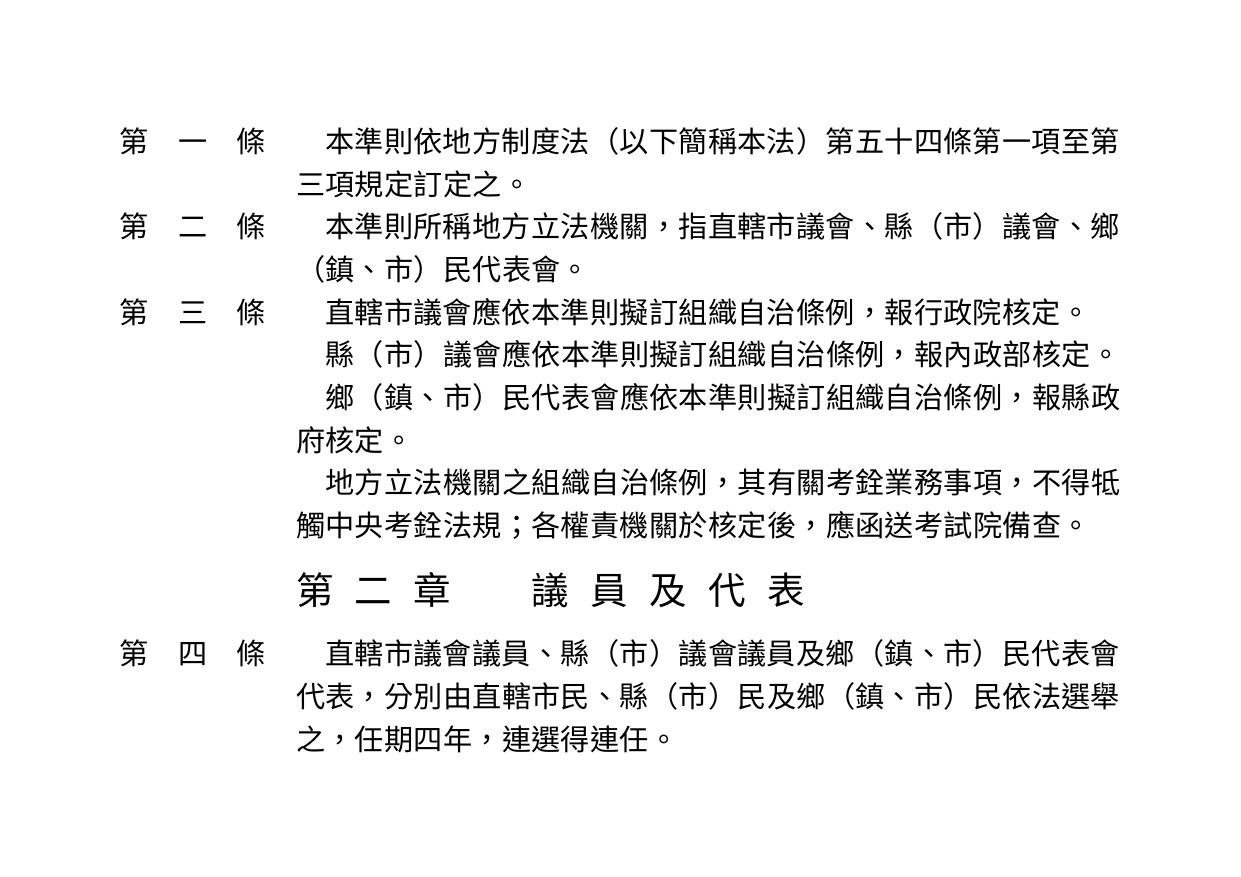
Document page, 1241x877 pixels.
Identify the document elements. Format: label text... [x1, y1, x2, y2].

text 第 三 條 直轄市議會應依本準則擬訂組織自治條例，報行政院核定。 [119, 289, 1121, 332]
text 縣（市）議會應依本準則擬訂組織自治條例，報內政部核定。 [267, 332, 1121, 374]
text 第 四 條 直轄市議會議員、縣（市）議會議員及鄉（鎮、市）民代表會代表，分別由直轄市民、縣（市）民及鄉（鎮、市）民依法選舉之，任期四年，連選得連任。 [119, 631, 1121, 759]
text 第 二 條 本準則所稱地方立法機關，指直轄市議會、縣（市）議會、鄉（鎮、市）民代表會。 [119, 203, 1121, 289]
text 地方立法機關之組織自治條例，其有關考銓業務事項，不得牴觸中央考銓法規；各權責機關於核定後，應函送考試院備查。 [267, 460, 1121, 545]
text 第 一 條 本準則依地方制度法（以下簡稱本法）第五十四條第一項至第三項規定訂定之。 [119, 118, 1121, 203]
text 第二章 議員及代表 [267, 545, 1121, 631]
text 鄉（鎮、市）民代表會應依本準則擬訂組織自治條例，報縣政府核定。 [267, 374, 1121, 460]
